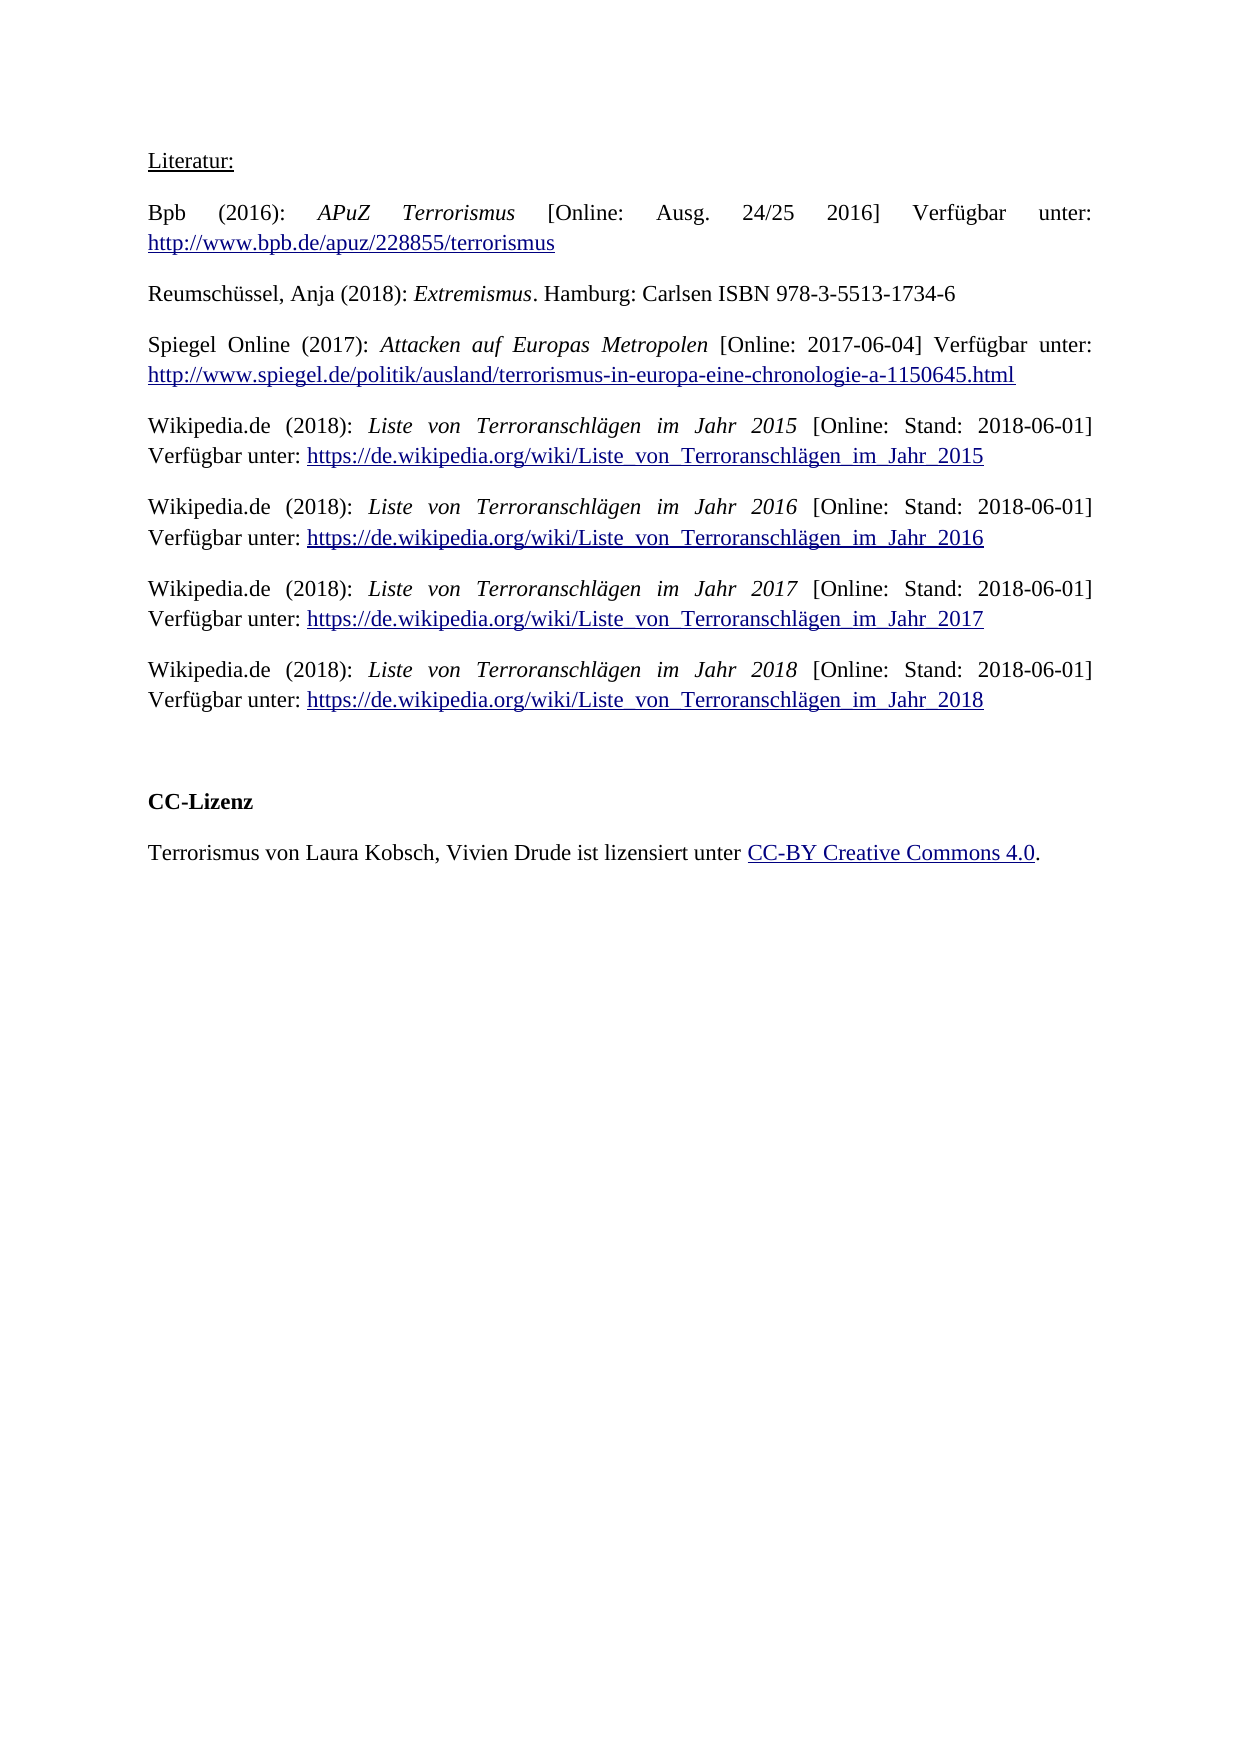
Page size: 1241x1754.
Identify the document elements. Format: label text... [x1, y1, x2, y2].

text Wikipedia.de (2018): Liste von Terroranschlägen im Jahr 2017 [Online: Stand: 2018-06-01] Verfügbar unter: https://de.wikipedia.org/wiki/Liste_von_Terroranschlägen_im_Jahr_2017 [148, 575, 1093, 631]
text Spiegel Online (2017): Attacken auf Europas Metropolen [Online: 2017-06-04] Verfügbar unter: http://www.spiegel.de/politik/ausland/terrorismus-in-europa-eine-chronologie-a-1150645.html [148, 331, 1093, 387]
text Reumschüssel, Anja (2018): Extremismus. Hamburg: Carlsen ISBN 978-3-5513-1734-6 [148, 280, 1093, 306]
text Literatur: [148, 148, 1093, 174]
text Bpb (2016): APuZ Terrorismus [Online: Ausg. 24/25 2016] Verfügbar unter: http://www.bpb.de/apuz/228855/terrorismus [148, 199, 1093, 255]
text Wikipedia.de (2018): Liste von Terroranschlägen im Jahr 2015 [Online: Stand: 2018-06-01] Verfügbar unter: https://de.wikipedia.org/wiki/Liste_von_Terroranschlägen_im_Jahr_2015 [148, 412, 1093, 469]
text Terrorismus von Laura Kobsch, Vivien Drude ist lizensiert unter CC-BY Creative Commons 4.0. [148, 839, 1093, 866]
text CC-Lizenz [148, 788, 1093, 814]
text Wikipedia.de (2018): Liste von Terroranschlägen im Jahr 2018 [Online: Stand: 2018-06-01] Verfügbar unter: https://de.wikipedia.org/wiki/Liste_von_Terroranschlägen_im_Jahr_2018 [148, 656, 1093, 712]
text Wikipedia.de (2018): Liste von Terroranschlägen im Jahr 2016 [Online: Stand: 2018-06-01] Verfügbar unter: https://de.wikipedia.org/wiki/Liste_von_Terroranschlägen_im_Jahr_2016 [148, 493, 1093, 550]
